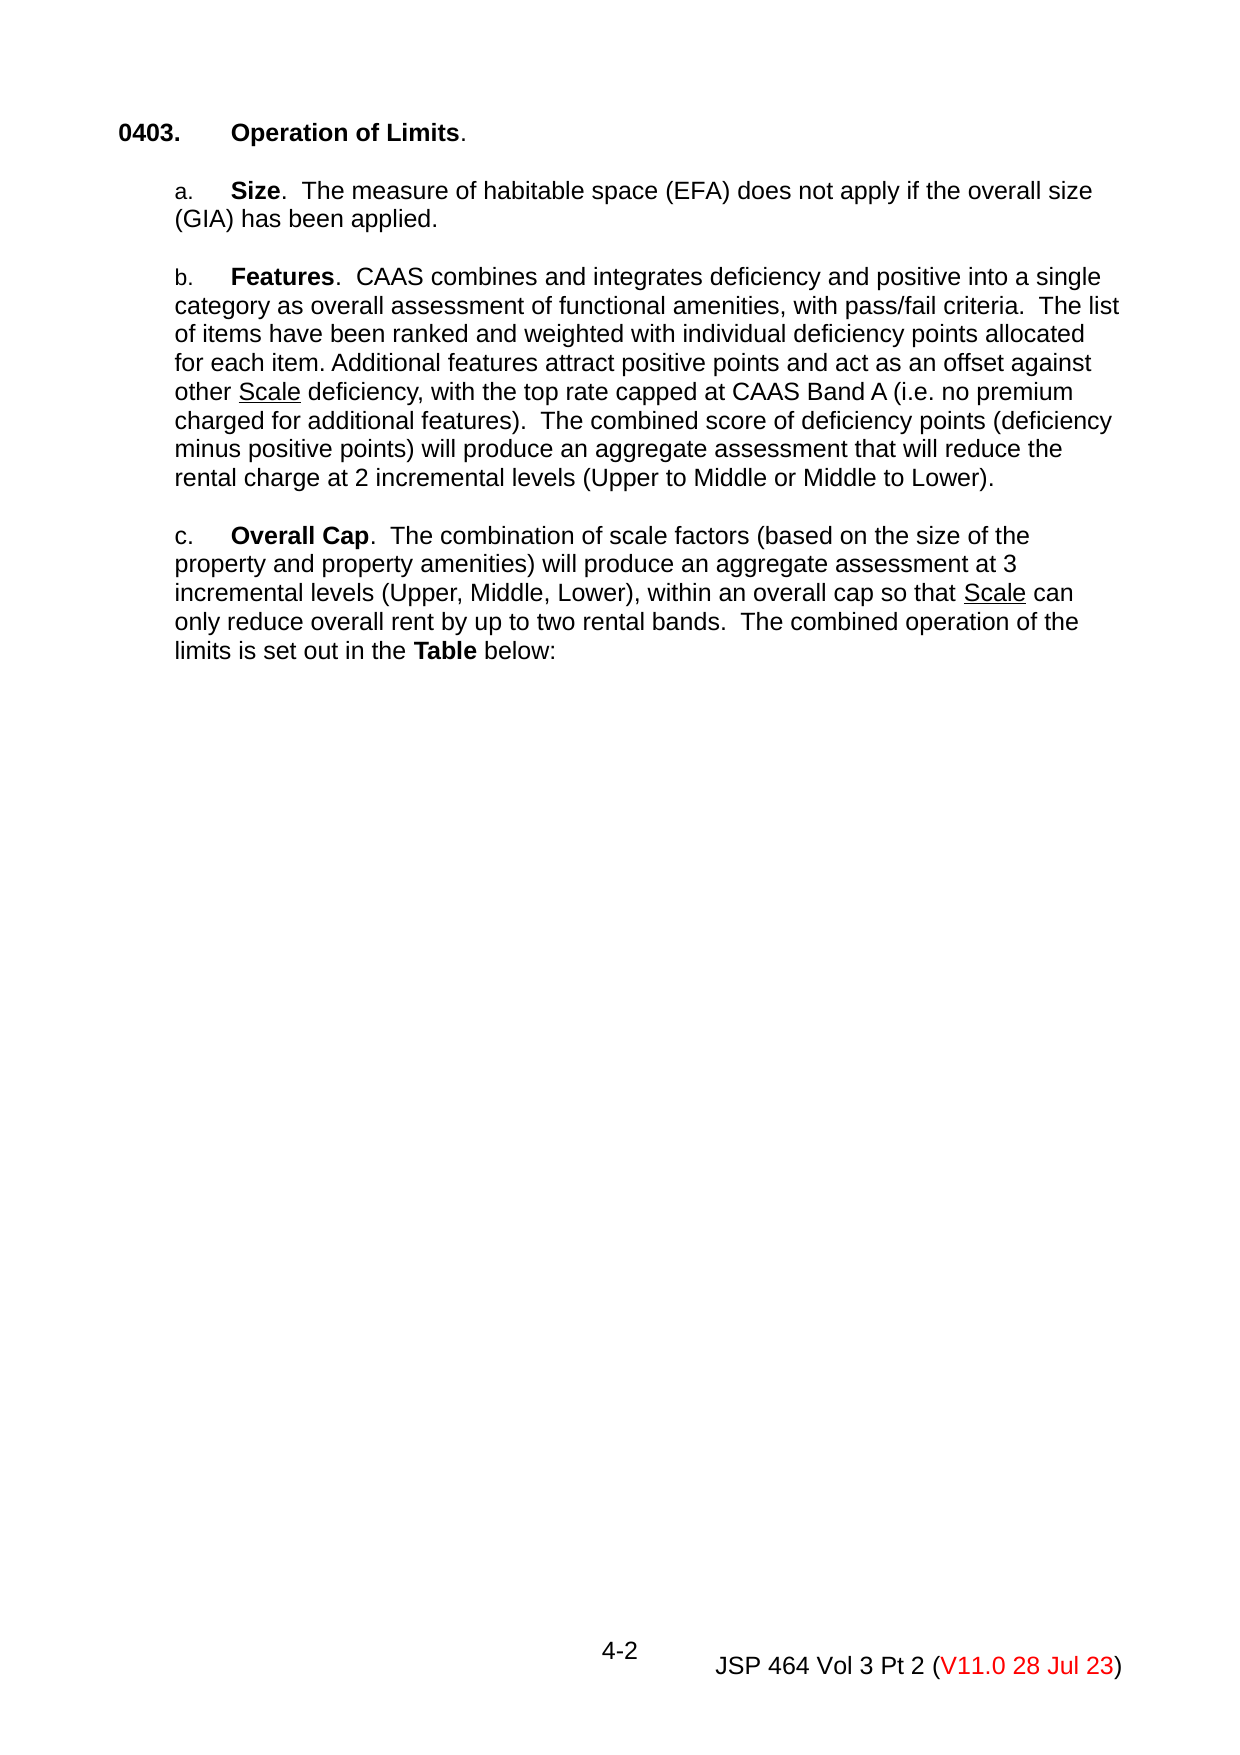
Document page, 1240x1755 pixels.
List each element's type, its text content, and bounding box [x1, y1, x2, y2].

list Features. CAAS combines and integrates deficiency and positive into a single category as overall assessment of functional amenities, with pass/fail criteria. The list of items have been ranked and weighted with individual deficiency points allocated for each item. Additional features attract positive points and act as an offset against other Scale deficiency, with the top rate capped at CAAS Band A (i.e. no premium charged for additional features). The combined score of deficiency points (deficiency minus positive points) will produce an aggregate assessment that will reduce the rental charge at 2 incremental levels (Upper to Middle or Middle to Lower). [174, 262, 1121, 492]
text 0403. Operation of Limits. [118, 118, 1121, 147]
list Size. The measure of habitable space (EFA) does not apply if the overall size (GIA) has been applied. [174, 176, 1121, 233]
text c. Overall Cap. The combination of scale factors (based on the size of the property and property amenities) will produce an aggregate assessment at 3 incremental levels (Upper, Middle, Lower), within an overall cap so that Scale can only reduce overall rent by up to two rental bands. The combined operation of the limits is set out in the Table below: [174, 521, 1121, 664]
